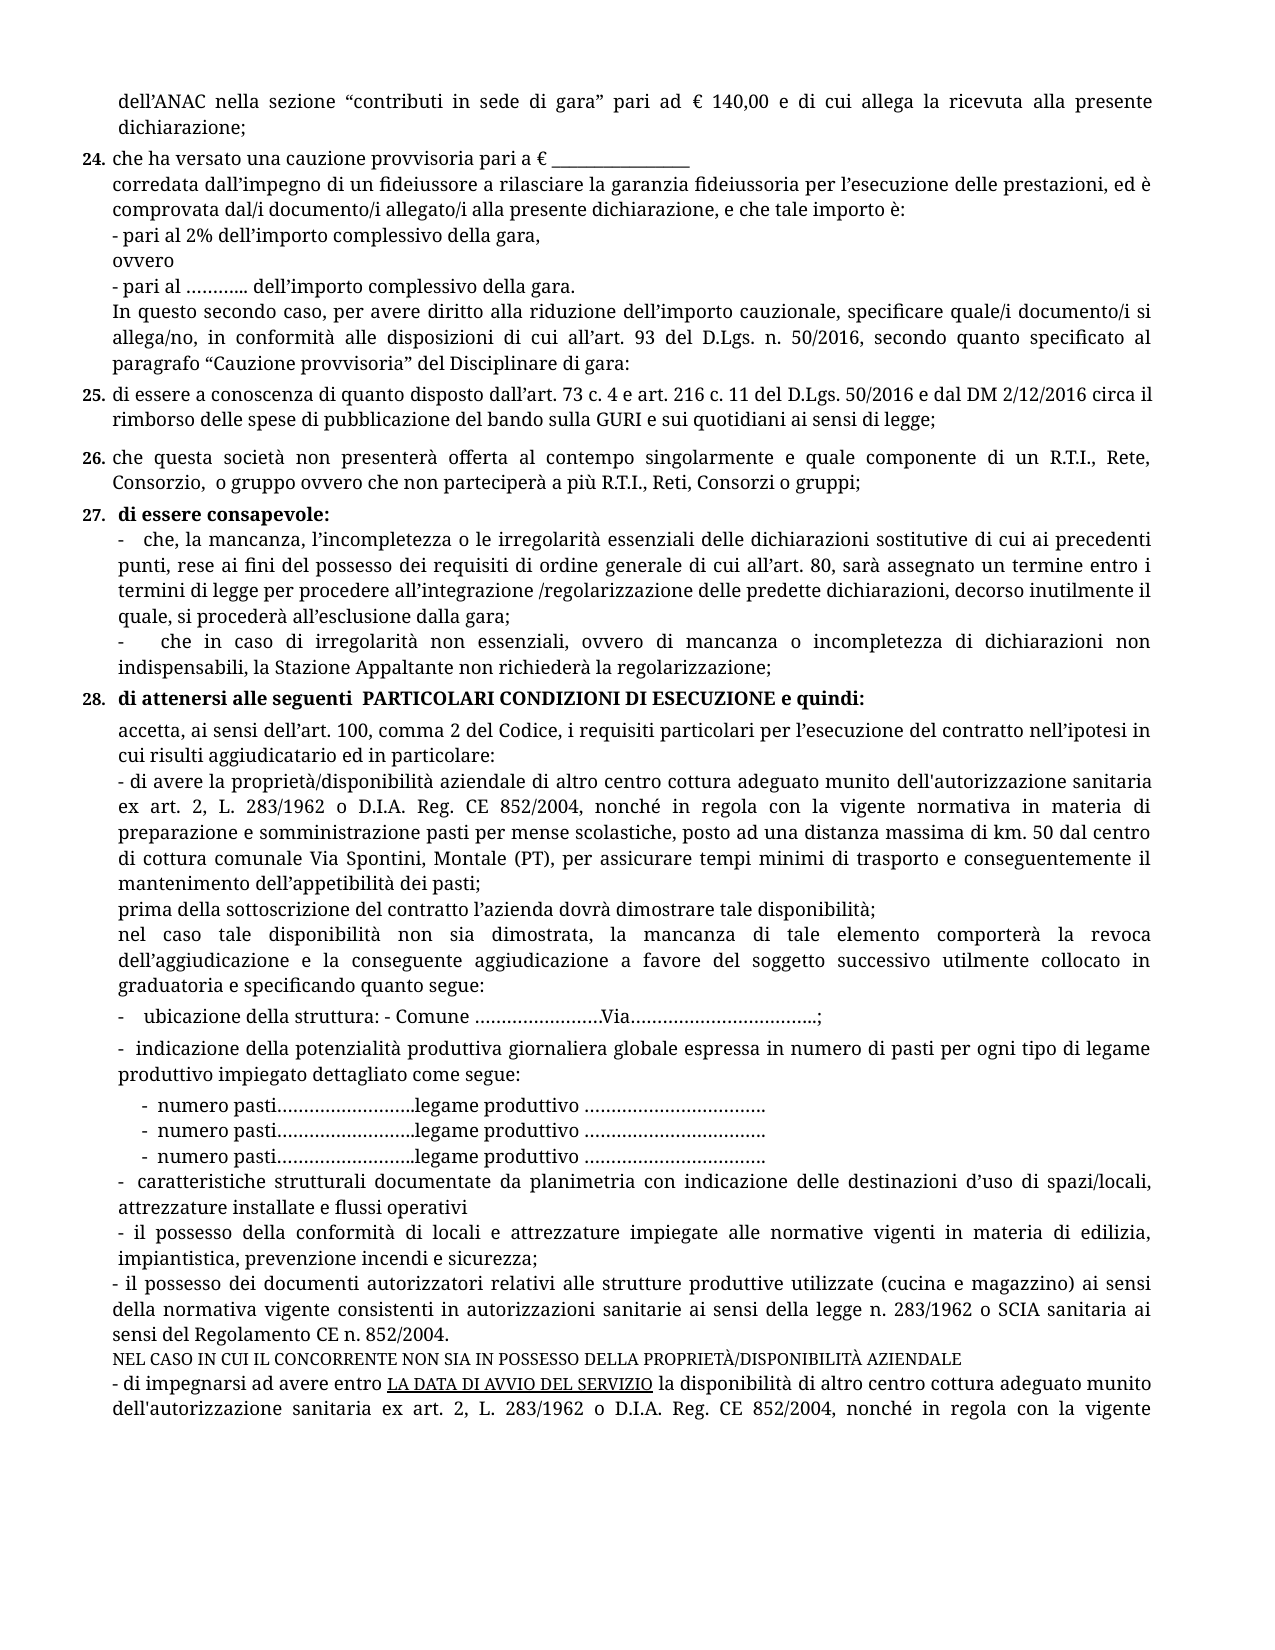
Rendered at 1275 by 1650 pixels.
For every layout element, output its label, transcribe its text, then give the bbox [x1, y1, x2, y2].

list - di avere la proprietà/disponibilità aziendale di altro centro cottura adeguato munito dell'autorizzazione sanitaria ex art. 2, L. 283/1962 o D.I.A. Reg. CE 852/2004, nonché in regola con la vigente normativa in materia di preparazione e somministrazione pasti per mense scolastiche, posto ad una distanza massima di km. 50 dal centro di cottura comunale Via Spontini, Montale (PT), per assicurare tempi minimi di trasporto e conseguentemente il mantenimento dell’appetibilità dei pasti; [82, 768, 1152, 896]
text - che, la mancanza, l’incompletezza o le irregolarità essenziali delle dichiarazioni sostitutive di cui ai precedenti punti, rese ai fini del possesso dei requisiti di ordine generale di cui all’art. 80, sarà assegnato un termine entro i termini di legge per procedere all’integrazione /regolarizzazione delle predette dichiarazioni, decorso inutilmente il quale, si procederà all’esclusione dalla gara; [118, 527, 1152, 629]
list dell’ANAC nella sezione “contributi in sede di gara” pari ad € 140,00 e di cui allega la ricevuta alla presente dichiarazione; [82, 89, 1152, 140]
list ovvero [112, 248, 1152, 273]
text - numero pasti……………………..legame produttivo ……………………………. [142, 1092, 1152, 1118]
list di essere a conoscenza di quanto disposto dall’art. 73 c. 4 e art. 216 c. 11 del d.lgs. 50/2016 e dal DM 2/12/2016 circa il rimborso delle spese di pubblicazione del bando sulla GURI e sui quotidiani ai sensi di legge; [82, 381, 1152, 432]
text - che in caso di irregolarità non essenziali, ovvero di mancanza o incompletezza di dichiarazioni non indispensabili, la Stazione Appaltante non richiederà la regolarizzazione; [118, 629, 1152, 680]
text - indicazione della potenzialità produttiva giornaliera globale espressa in numero di pasti per ogni tipo di legame produttivo impiegato dettagliato come segue: [118, 1035, 1152, 1086]
list accetta, ai sensi dell’art. 100, comma 2 del Codice, i requisiti particolari per l’esecuzione del contratto nell’ipotesi in cui risulti aggiudicatario ed in particolare: [82, 717, 1152, 768]
text - il possesso della conformità di locali e attrezzature impiegate alle normative vigenti in materia di edilizia, impiantistica, prevenzione incendi e sicurezza; [118, 1220, 1152, 1271]
text - numero pasti……………………..legame produttivo ……………………………. [142, 1118, 1152, 1143]
list corredata dall’impegno di un fideiussore a rilasciare la garanzia fideiussoria per l’esecuzione delle prestazioni, ed è comprovata dal/i documento/i allegato/i alla presente dichiarazione, e che tale importo è: [112, 171, 1152, 222]
text - di impegnarsi ad avere entro LA DATA DI AVVIO DEL SERVIZIO la disponibilità di altro centro cottura adeguato munito dell'autorizzazione sanitaria ex art. 2, L. 283/1962 o D.I.A. Reg. CE 852/2004, nonché in regola con la vigente [112, 1370, 1152, 1421]
list che ha versato una cauzione provvisoria pari a € ________________ [82, 146, 1152, 171]
list di essere consapevole: [82, 501, 1152, 527]
text NEL CASO IN CUI IL CONCORRENTE NON SIA IN POSSESSO DELLA PROPRIETÀ/DISPONIBILITÀ AZIENDALE [112, 1347, 1152, 1370]
text - ubicazione della struttura: - Comune ……………………Via……………………………..; [118, 1004, 1152, 1029]
text - numero pasti……………………..legame produttivo ……………………………. [142, 1143, 1152, 1169]
list - pari al ………... dell’importo complessivo della gara. [112, 273, 1152, 299]
list di attenersi alle seguenti PARTICOLARI CONDIZIONI DI ESECUZIONE E QUINDI: [82, 686, 1152, 711]
list che questa società non presenterà offerta al contempo singolarmente e quale componente di un R.T.I., Rete, Consorzio, o gruppo ovvero che non parteciperà a più R.T.I., Reti, Consorzi o gruppi; [82, 444, 1152, 495]
text - caratteristiche strutturali documentate da planimetria con indicazione delle destinazioni d’uso di spazi/locali, attrezzature installate e flussi operativi [118, 1169, 1152, 1220]
list In questo secondo caso, per avere diritto alla riduzione dell’importo cauzionale, specificare quale/i documento/i si allega/no, in conformità alle disposizioni di cui all’art. 93 del D.Lgs. n. 50/2016, secondo quanto specificato al paragrafo “Cauzione provvisoria” del Disciplinare di gara: [112, 299, 1152, 375]
text - il possesso dei documenti autorizzatori relativi alle strutture produttive utilizzate (cucina e magazzino) ai sensi della normativa vigente consistenti in autorizzazioni sanitarie ai sensi della legge n. 283/1962 o SCIA sanitaria ai sensi del Regolamento CE n. 852/2004. [112, 1271, 1152, 1347]
list - pari al 2% dell’importo complessivo della gara, [112, 222, 1152, 248]
list prima della sottoscrizione del contratto l’azienda dovrà dimostrare tale disponibilità; [82, 896, 1152, 921]
list nel caso tale disponibilità non sia dimostrata, la mancanza di tale elemento comporterà la revoca dell’aggiudicazione e la conseguente aggiudicazione a favore del soggetto successivo utilmente collocato in graduatoria e specificando quanto segue: [82, 921, 1152, 998]
